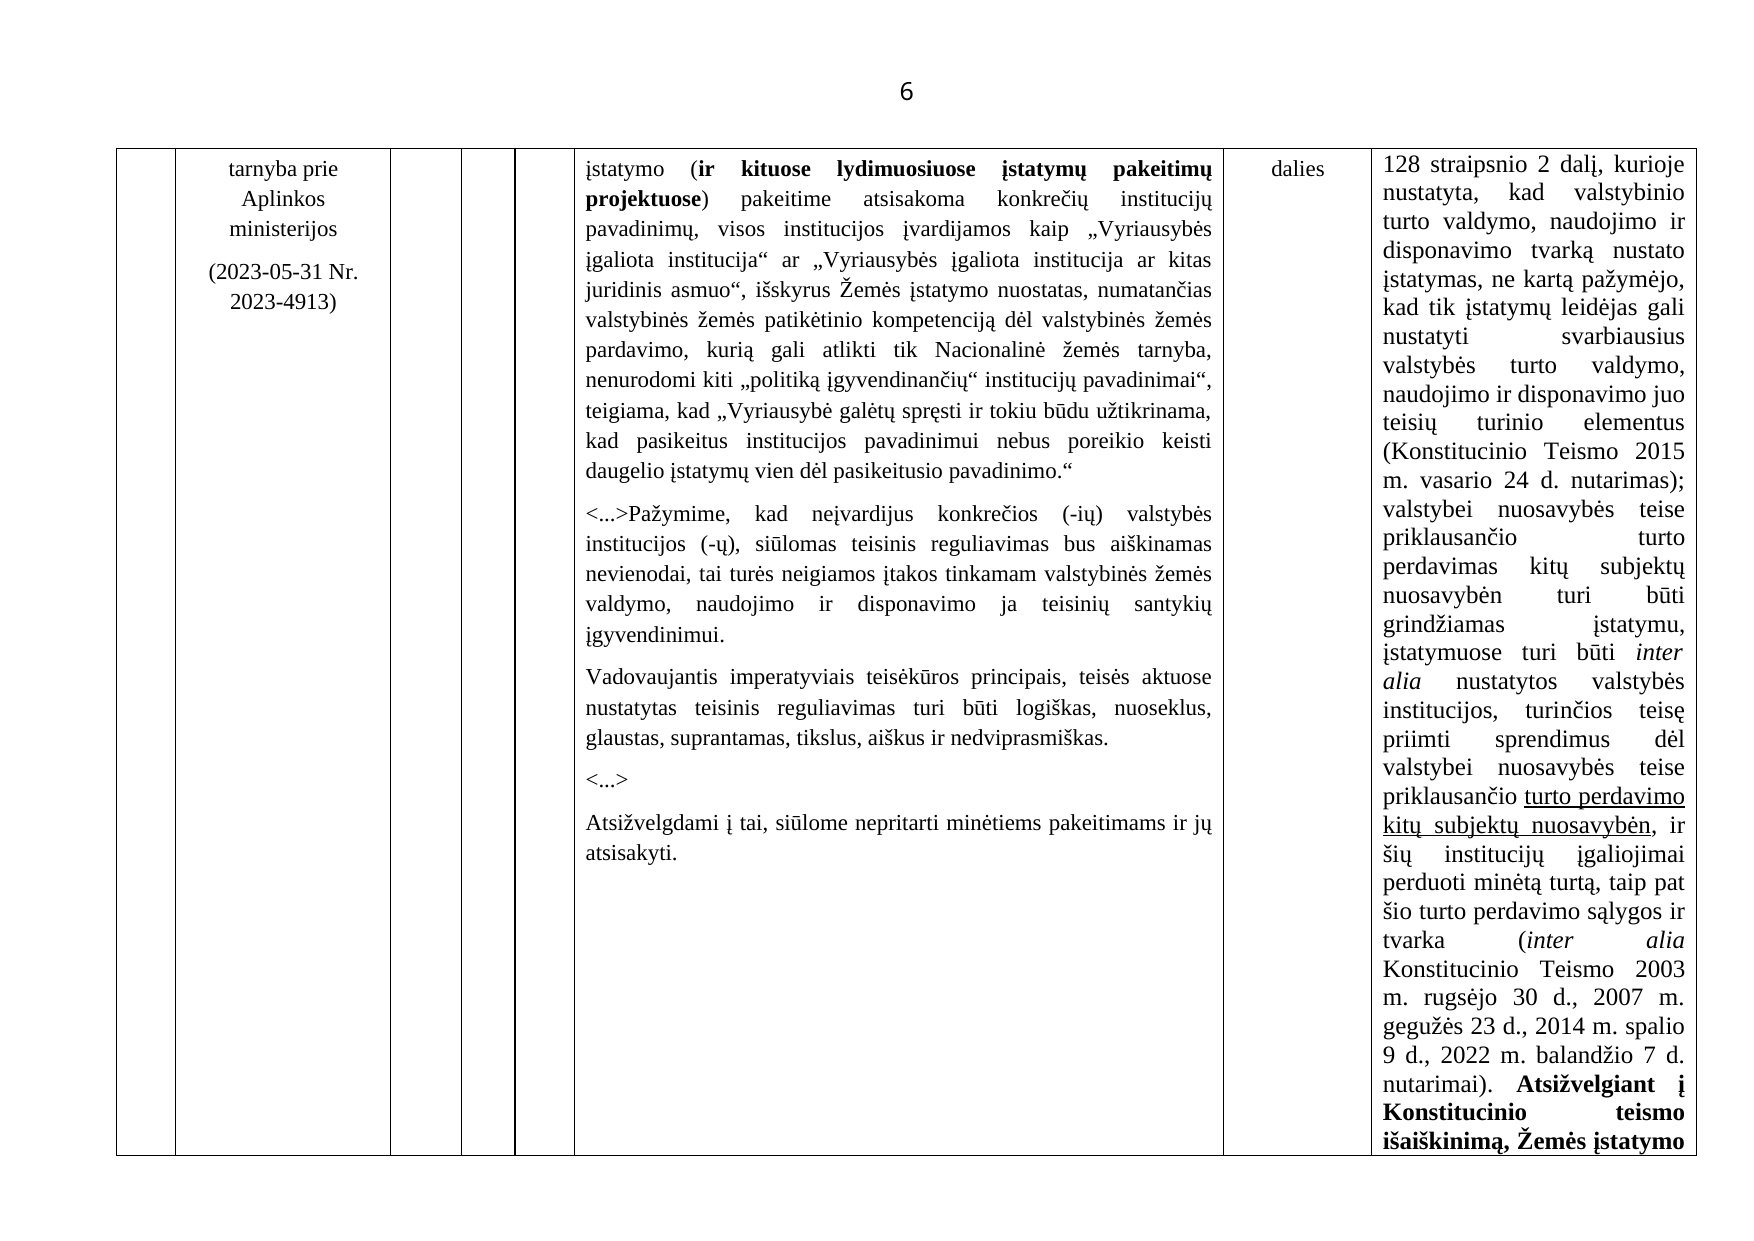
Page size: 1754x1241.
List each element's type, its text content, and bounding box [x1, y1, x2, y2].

table_cell [391, 149, 461, 1155]
table_cell [117, 149, 175, 1155]
table_cell tarnyba prie Aplinkos ministerijos (2023-05-31 Nr. 2023-4913) [176, 149, 390, 1155]
table_cell [462, 149, 514, 1155]
table_cell [516, 149, 574, 1155]
table_cell įstatymo (ir kituose lydimuosiuose įstatymų pakeitimų projektuose) pakeitime atsisakoma konkrečių institucijų pavadinimų, visos institucijos įvardijamos kaip „Vyriausybės įgaliota institucija“ ar „Vyriausybės įgaliota institucija ar kitas juridinis asmuo“, išskyrus Žemės įstatymo nuostatas, numatančias valstybinės žemės patikėtinio kompetenciją dėl valstybinės žemės pardavimo, kurią gali atlikti tik Nacionalinė žemės tarnyba, nenurodomi kiti „politiką įgyvendinančių“ institucijų pavadinimai“, teigiama, kad „Vyriausybė galėtų spręsti ir tokiu būdu užtikrinama, kad pasikeitus institucijos pavadinimui nebus poreikio keisti daugelio įstatymų vien dėl pasikeitusio pavadinimo.“ <...>Pažymime, kad neįvardijus konkrečios (-ių) valstybės institucijos (-ų), siūlomas teisinis reguliavimas bus aiškinamas nevienodai, tai turės neigiamos įtakos tinkamam valstybinės žemės valdymo, naudojimo ir disponavimo ja teisinių santykių įgyvendinimui. Vadovaujantis imperatyviais teisėkūros principais, teisės aktuose nustatytas teisinis reguliavimas turi būti logiškas, nuoseklus, glaustas, suprantamas, tikslus, aiškus ir nedviprasmiškas. <...> Atsižvelgdami į tai, siūlome nepritarti minėtiems pakeitimams ir jų atsisakyti. [575, 149, 1223, 1155]
table_cell 128 straipsnio 2 dalį, kurioje nustatyta, kad valstybinio turto valdymo, naudojimo ir disponavimo tvarką nustato įstatymas, ne kartą pažymėjo, kad tik įstatymų leidėjas gali nustatyti svarbiausius valstybės turto valdymo, naudojimo ir disponavimo juo teisių turinio elementus (Konstitucinio Teismo 2015 m. vasario 24 d. nutarimas); valstybei nuosavybės teise priklausančio turto perdavimas kitų subjektų nuosavybėn turi būti grindžiamas įstatymu, įstatymuose turi būti inter alia nustatytos valstybės institucijos, turinčios teisę priimti sprendimus dėl valstybei nuosavybės teise priklausančio turto perdavimo kitų subjektų nuosavybėn, ir šių institucijų įgaliojimai perduoti minėtą turtą, taip pat šio turto perdavimo sąlygos ir tvarka (inter alia Konstitucinio Teismo 2003 m. rugsėjo 30 d., 2007 m. gegužės 23 d., 2014 m. spalio 9 d., 2022 m. balandžio 7 d. nutarimai). Atsižvelgiant į Konstitucinio teismo išaiškinimą, Žemės įstatymo [1372, 149, 1696, 1155]
table_cell dalies [1224, 149, 1371, 1155]
